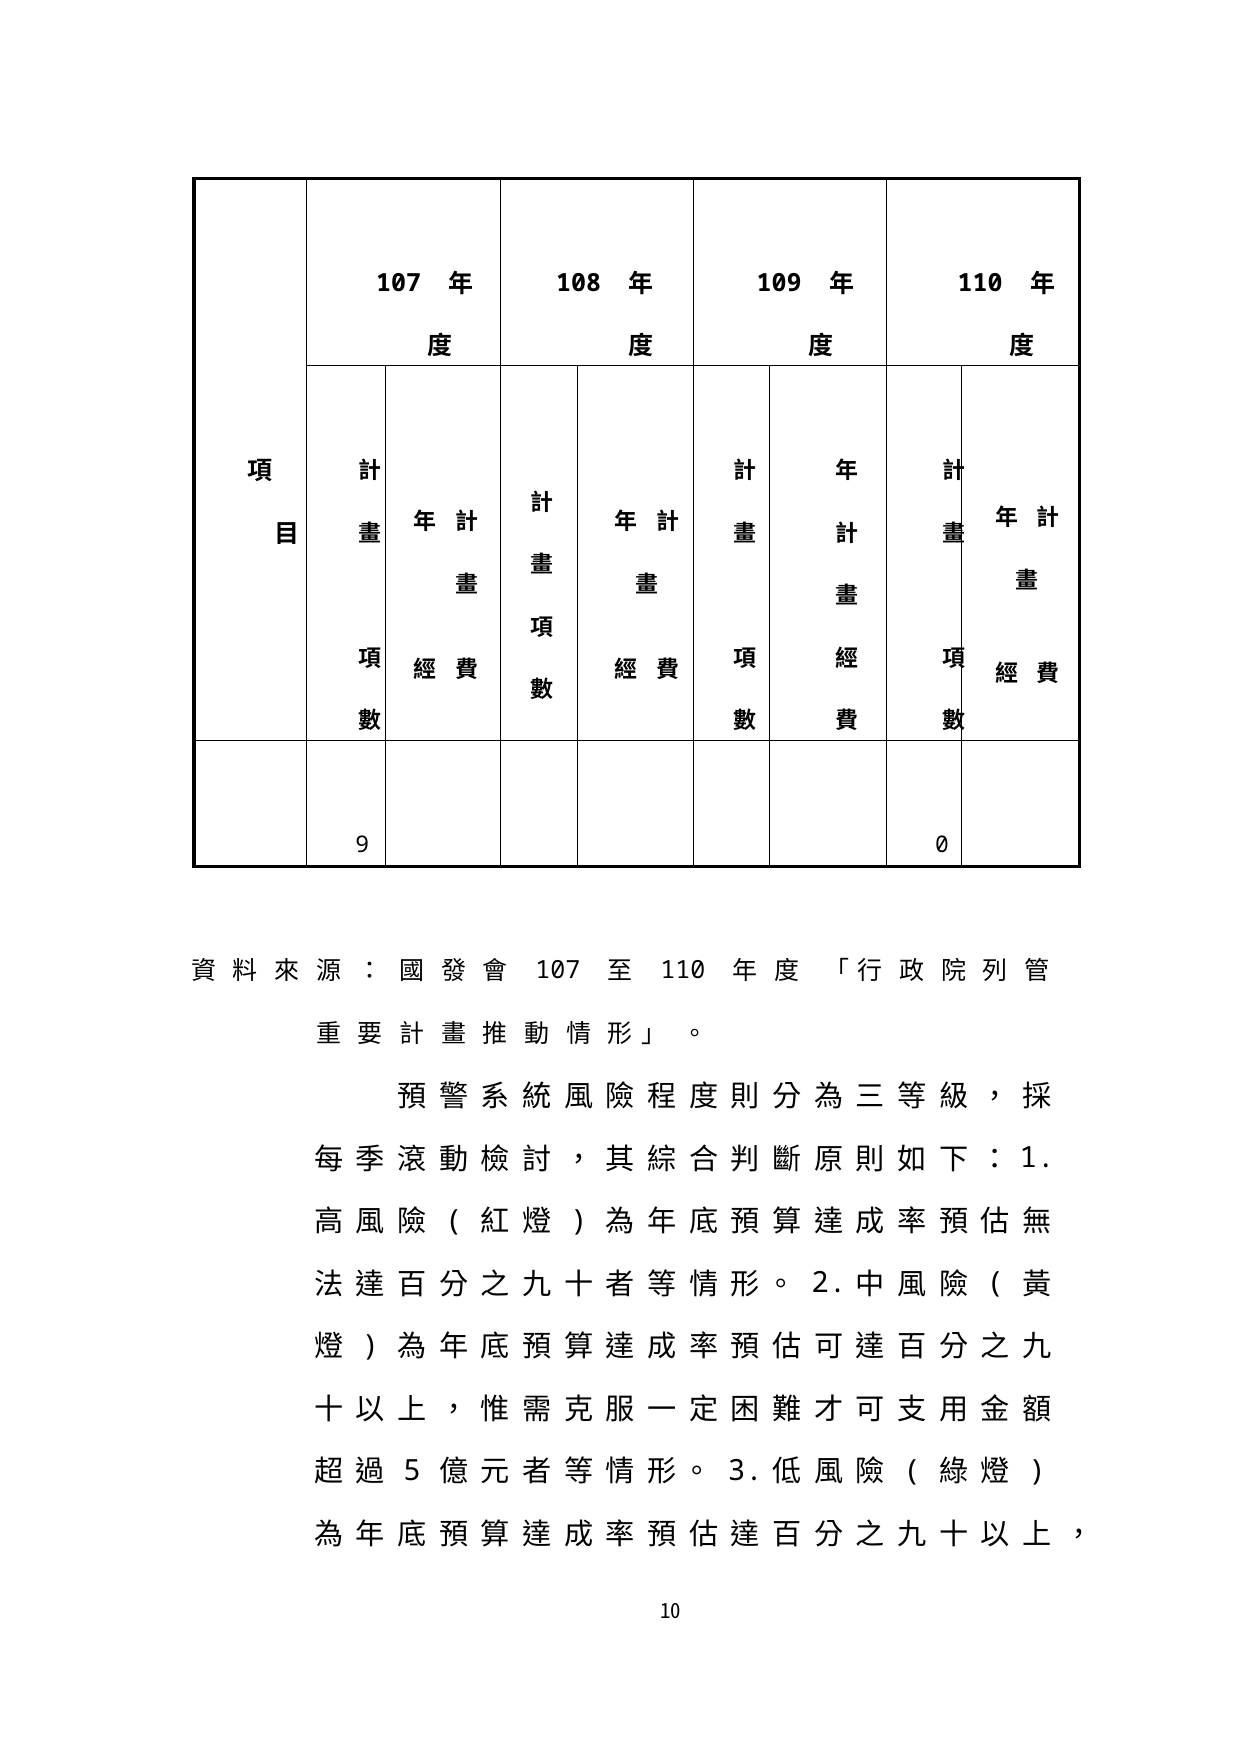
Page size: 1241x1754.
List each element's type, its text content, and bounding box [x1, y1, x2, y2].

table_cell 年計畫 經費 [386, 366, 500, 740]
table_header 110年度 [887, 180, 1078, 365]
text 資料來源：國發會107至110年度「行政院列管重要計畫推動情形」。 [183, 927, 1087, 1052]
table_cell 計畫 項數 [694, 366, 769, 740]
table_cell 年計畫 經費 [578, 366, 693, 740]
table_cell [386, 741, 500, 865]
table_cell 9 [307, 741, 385, 865]
table_cell [196, 741, 306, 865]
table_cell 年計畫 經費 [962, 366, 1078, 740]
table_cell 計畫 項數 [307, 366, 385, 740]
text 預警系統風險程度則分為三等級，採每季滾動檢討，其綜合判斷原則如下：1.高風險(紅燈)為年底預算達成率預估無法達百分之九十者等情形。2.中風險(黃燈)為年底預算達成率預估可達百分之九十以上，惟需克服一定困難才可支用金額超過5億元者等情形。3.低風險(綠燈)為年底預算達成率預估達百分之九十以上，且風險較低者(風險判斷原則及協助措施詳表2-2-2)。 [301, 1052, 1058, 1552]
table_cell [770, 741, 886, 865]
table_header 107年度 [307, 180, 500, 365]
table_cell 計畫 項數 [887, 366, 961, 740]
table_cell 年計畫 經費 [770, 366, 886, 740]
table_cell 0 [887, 741, 961, 865]
table_header 項目 [196, 180, 306, 740]
table_cell [694, 741, 769, 865]
table_cell [962, 741, 1078, 865]
table_header 109年度 [694, 180, 886, 365]
table_cell [501, 741, 577, 865]
table_cell 計畫 項數 [501, 366, 577, 740]
table_cell [578, 741, 693, 865]
table_header 108年度 [501, 180, 693, 365]
